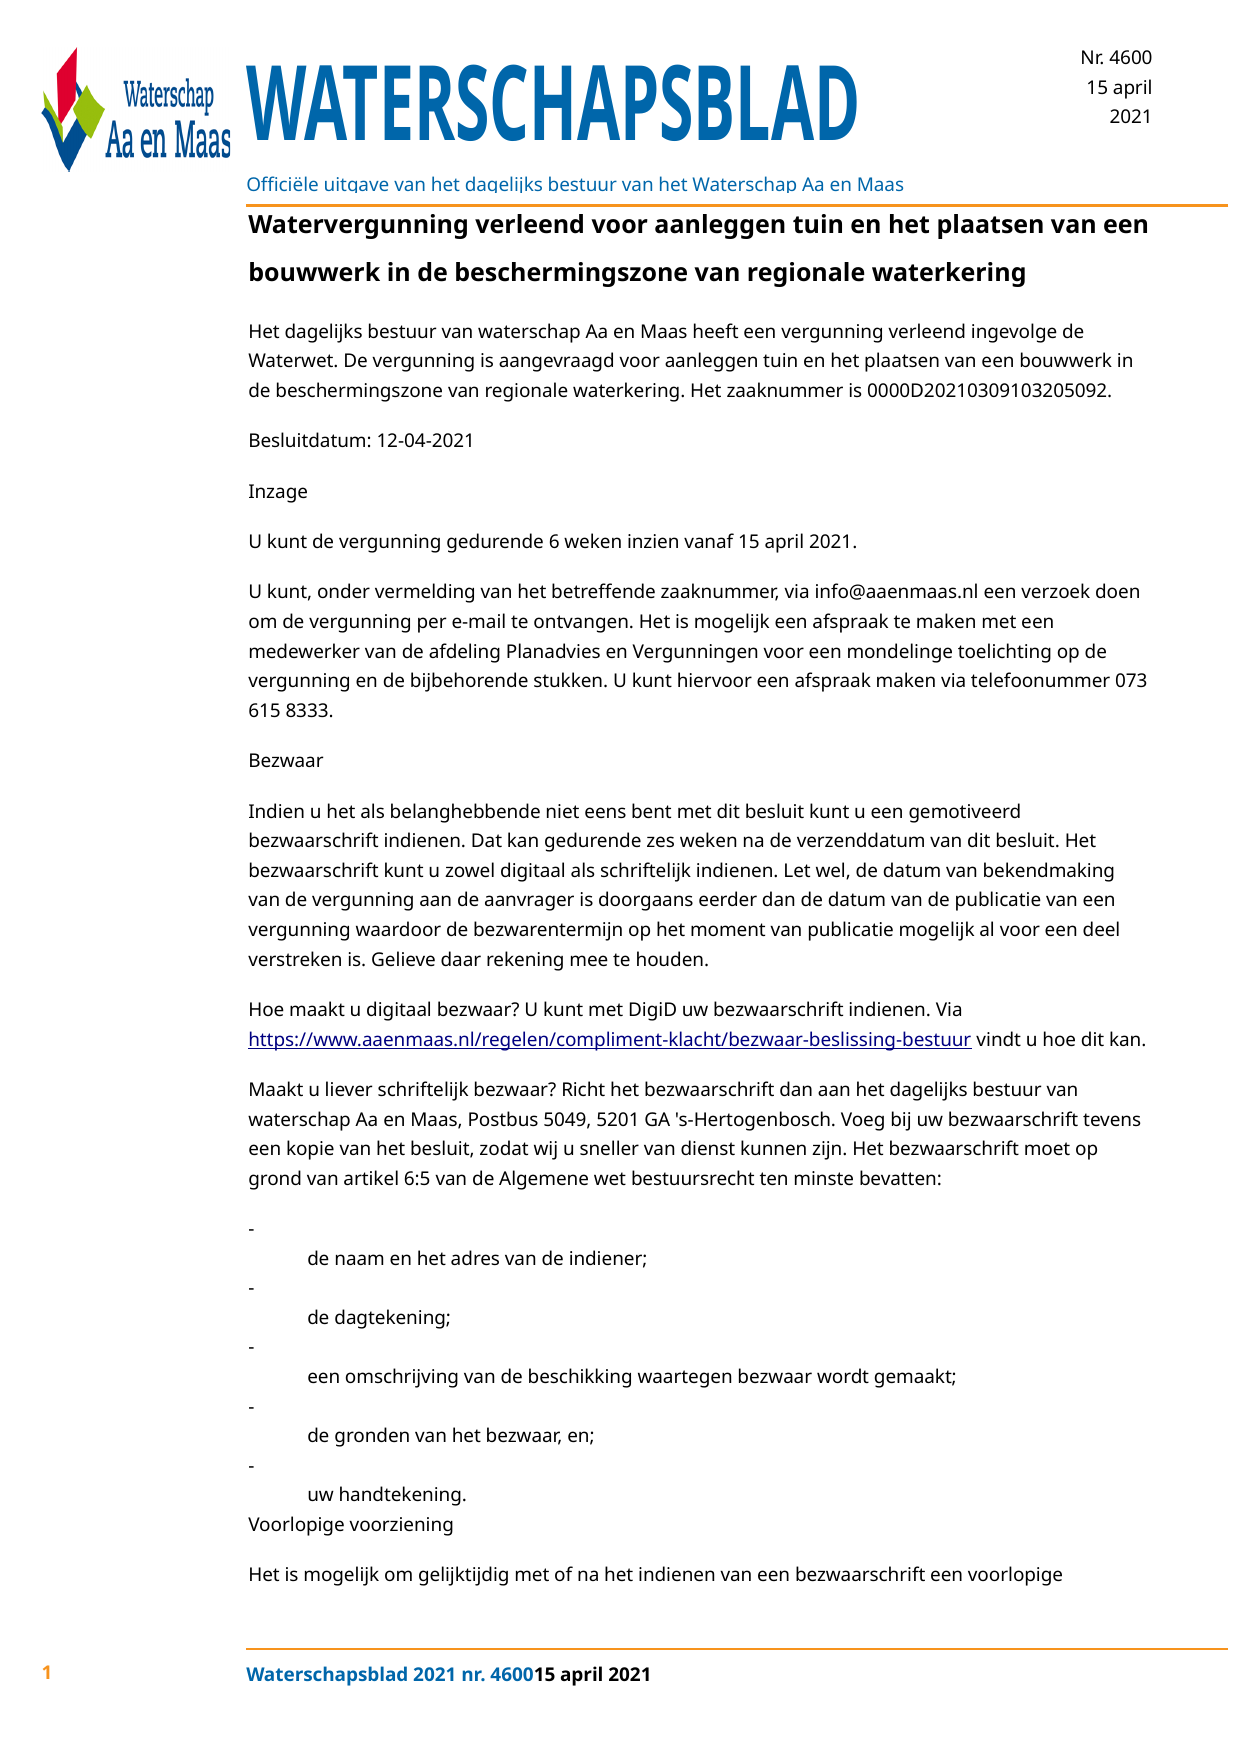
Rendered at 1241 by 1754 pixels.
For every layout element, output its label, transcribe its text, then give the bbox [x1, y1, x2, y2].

text Het dagelijks bestuur van waterschap Aa en Maas heeft een vergunning verleend ingevolge de Waterwet. De vergunning is aangevraagd voor aanleggen tuin en het plaatsen van een bouwwerk in de beschermingszone van regionale waterkering. Het zaaknummer is 0000D20210309103205092. [248, 318, 1152, 403]
text Besluitdatum: 12-04-2021 [248, 427, 1152, 453]
list de dagtekening; [248, 1304, 1152, 1330]
text Het is mogelijk om gelijktijdig met of na het indienen van een bezwaarschrift een voorlopige [248, 1562, 1152, 1587]
list de naam en het adres van de indiener; [248, 1245, 1152, 1271]
list een omschrijving van de beschikking waartegen bezwaar wordt gemaakt; [248, 1363, 1152, 1389]
text Maakt u liever schriftelijk bezwaar? Richt het bezwaarschrift dan aan het dagelijks bestuur van waterschap Aa en Maas, Postbus 5049, 5201 GA 's-Hertogenbosch. Voeg bij uw bezwaarschrift tevens een kopie van het besluit, zodat wij u sneller van dienst kunnen zijn. Het bezwaarschrift moet op grond van artikel 6:5 van de Algemene wet bestuursrecht ten minste bevatten: [248, 1076, 1152, 1191]
text Inzage [248, 478, 1152, 504]
text Hoe maakt u digitaal bezwaar? U kunt met DigiD uw bezwaarschrift indienen. Via https://www.aaenmaas.nl/regelen/compliment-klacht/bezwaar-beslissing-bestuur vindt u hoe dit kan. [248, 996, 1152, 1052]
text Indien u het als belanghebbende niet eens bent met dit besluit kunt u een gemotiveerd bezwaarschrift indienen. Dat kan gedurende zes weken na de verzenddatum van dit besluit. Het bezwaarschrift kunt u zowel digitaal als schriftelijk indienen. Let wel, de datum van bekendmaking van de vergunning aan de aanvrager is doorgaans eerder dan de datum van de publicatie van een vergunning waardoor de bezwarentermijn op het moment van publicatie mogelijk al voor een deel verstreken is. Gelieve daar rekening mee te houden. [248, 798, 1152, 972]
list uw handtekening. [248, 1482, 1152, 1507]
list de gronden van het bezwaar, en; [248, 1422, 1152, 1448]
text Watervergunning verleend voor aanleggen tuin en het plaatsen van een bouwwerk in de beschermingszone van regionale waterkering [248, 207, 1152, 288]
text Voorlopige voorziening [248, 1511, 1152, 1537]
text Bezwaar [248, 747, 1152, 773]
text U kunt de vergunning gedurende 6 weken inzien vanaf 15 april 2021. [248, 528, 1152, 554]
picture [41, 47, 231, 172]
text U kunt, onder vermelding van het betreffende zaaknummer, via info@aaenmaas.nl een verzoek doen om de vergunning per e-mail te ontvangen. Het is mogelijk een afspraak te maken met een medewerker van de afdeling Planadvies en Vergunningen voor een mondelinge toelichting op de vergunning en de bijbehorende stukken. U kunt hiervoor een afspraak maken via telefoonummer 073 615 8333. [248, 579, 1152, 723]
